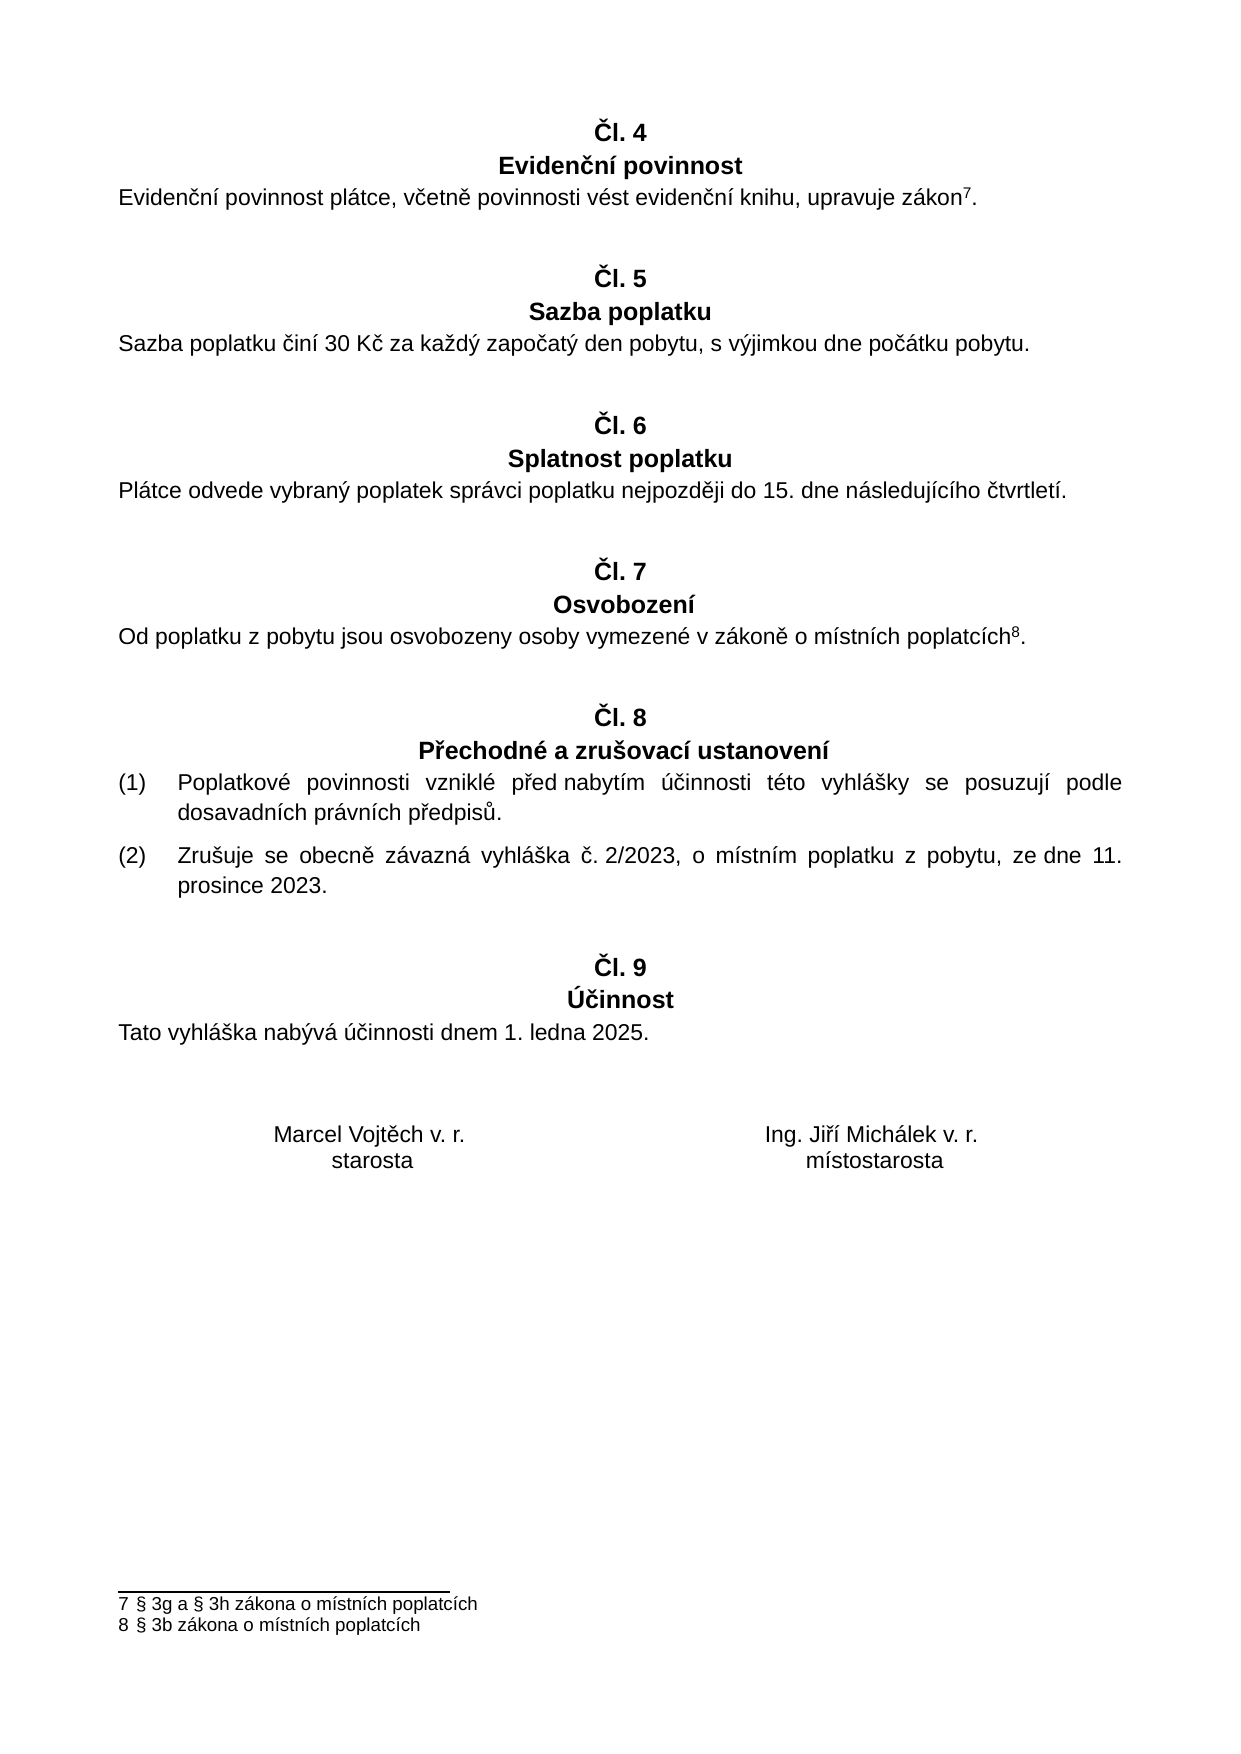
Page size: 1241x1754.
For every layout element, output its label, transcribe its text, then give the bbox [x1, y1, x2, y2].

subtitle Čl. 6 Splatnost poplatku [118, 411, 1122, 472]
subtitle Čl. 8 Přechodné a zrušovací ustanovení [118, 703, 1122, 765]
subtitle Čl. 5 Sazba poplatku [118, 264, 1122, 326]
subtitle Čl. 4 Evidenční povinnost [118, 118, 1122, 180]
table_header Ing. Jiří Michálek v. r. místostarosta [620, 1061, 1122, 1179]
subtitle Čl. 9 Účinnost [118, 952, 1122, 1014]
text Evidenční povinnost plátce, včetně povinnosti vést evidenční knihu, upravuje zákon. [118, 184, 1122, 211]
list Poplatkové povinnosti vzniklé před nabytím účinnosti této vyhlášky se posuzují podle dosavadních právních předpisů. [118, 769, 1122, 826]
list Zrušuje se obecně závazná vyhláška č. 2/2023, o místním poplatku z pobytu, ze dne 11. prosince 2023. [118, 842, 1122, 899]
table_cell [118, 1179, 620, 1297]
text Od poplatku z pobytu jsou osvobozeny osoby vymezené v zákoně o místních poplatcích. [118, 623, 1122, 649]
table_header Marcel Vojtěch v. r. starosta [118, 1061, 620, 1179]
text § 3g a § 3h zákona o místních poplatcích [118, 1592, 1122, 1614]
text Sazba poplatku činí 30 Kč za každý započatý den pobytu, s výjimkou dne počátku pobytu. [118, 330, 1122, 357]
subtitle Čl. 7 Osvobození [118, 557, 1122, 619]
text Tato vyhláška nabývá účinnosti dnem 1. ledna 2025. [118, 1018, 1122, 1045]
text § 3b zákona o místních poplatcích [118, 1614, 1122, 1635]
table_cell [620, 1179, 1122, 1297]
text Plátce odvede vybraný poplatek správci poplatku nejpozději do 15. dne následujícího čtvrtletí. [118, 477, 1122, 503]
